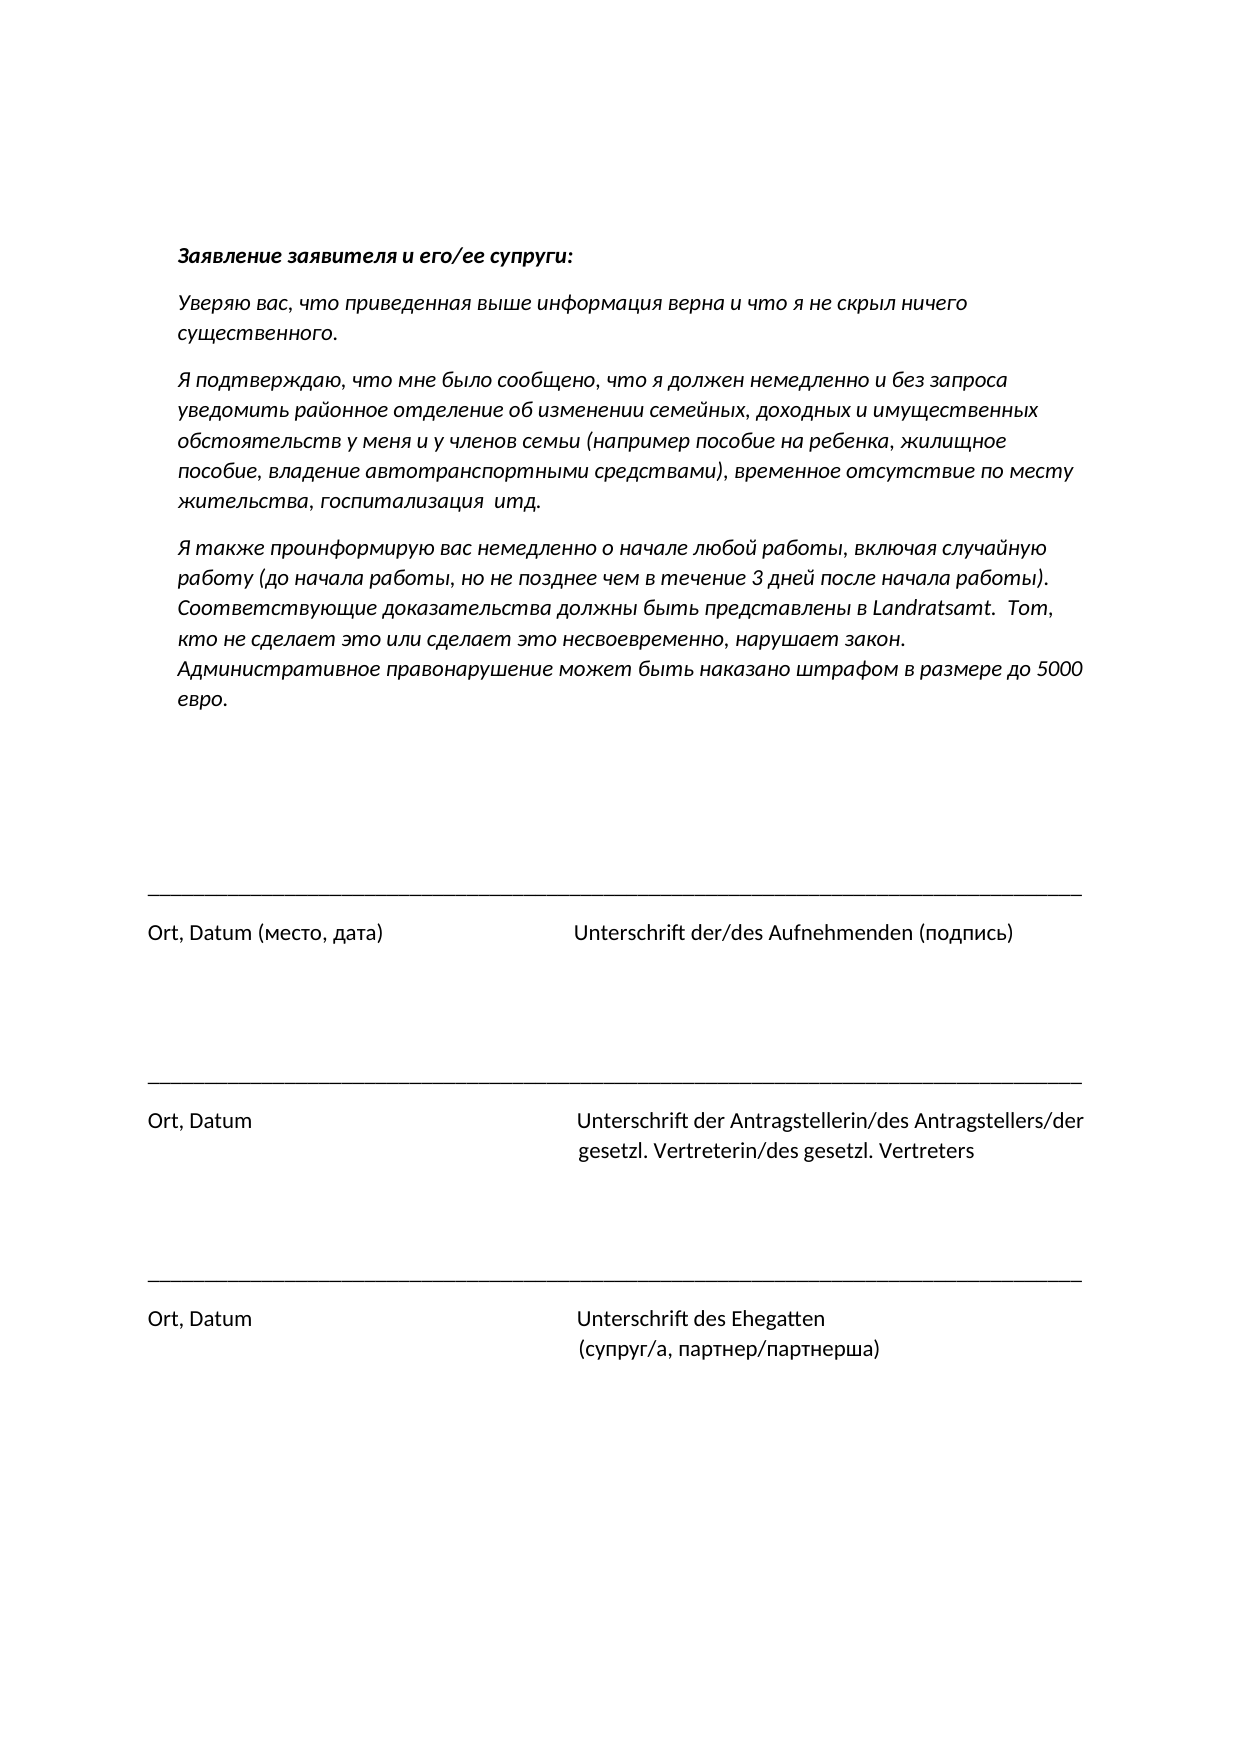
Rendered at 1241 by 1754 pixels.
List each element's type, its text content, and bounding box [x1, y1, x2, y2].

text Заявление заявителя и его/ее супруги: [177, 241, 1093, 269]
text __________________________________________________________________________________ [148, 1059, 1093, 1087]
text Уверяю вас, что приведенная выше информация верна и что я не скрыл ничего существенного. [177, 288, 1093, 346]
text (cупруг/a, партнер/партнерша) [516, 1334, 1093, 1362]
text gesetzl. Vertreterin/des gesetzl. Vertreters [516, 1136, 1093, 1164]
text Ort, Datum Unterschrift der Antragstellerin/des Antragstellers/der [148, 1106, 1093, 1134]
text Ort, Datum (место, дата) Unterschrift der/des Aufnehmenden (подпись) [148, 918, 1093, 946]
text Я подтверждаю, что мне было сообщено, что я должен немедленно и без запроса уведомить районное отделение об изменении семейных, доходных и имущественных обстоятельств у меня и у членов семьи (например пособие на ребенка, жилищное пособие, владение автотранспортными средствами), временное отсутствие по месту жительства, госпитализация итд. [177, 365, 1093, 514]
text Ort, Datum Unterschrift des Ehegatten [148, 1304, 1093, 1332]
text __________________________________________________________________________________ [148, 872, 1093, 899]
text __________________________________________________________________________________ [148, 1257, 1093, 1285]
text Я также проинформирую вас немедленно о начале любой работы, включая случайную работу (до начала работы, но не позднее чем в течение 3 дней после начала работы). Соответствующие доказательства должны быть представлены в Landratsamt. Тот, кто не сделает это или сделает это несвоевременно, нарушает закон. Административное правонарушение может быть наказано штрафом в размере до 5000 евро. [177, 533, 1093, 712]
